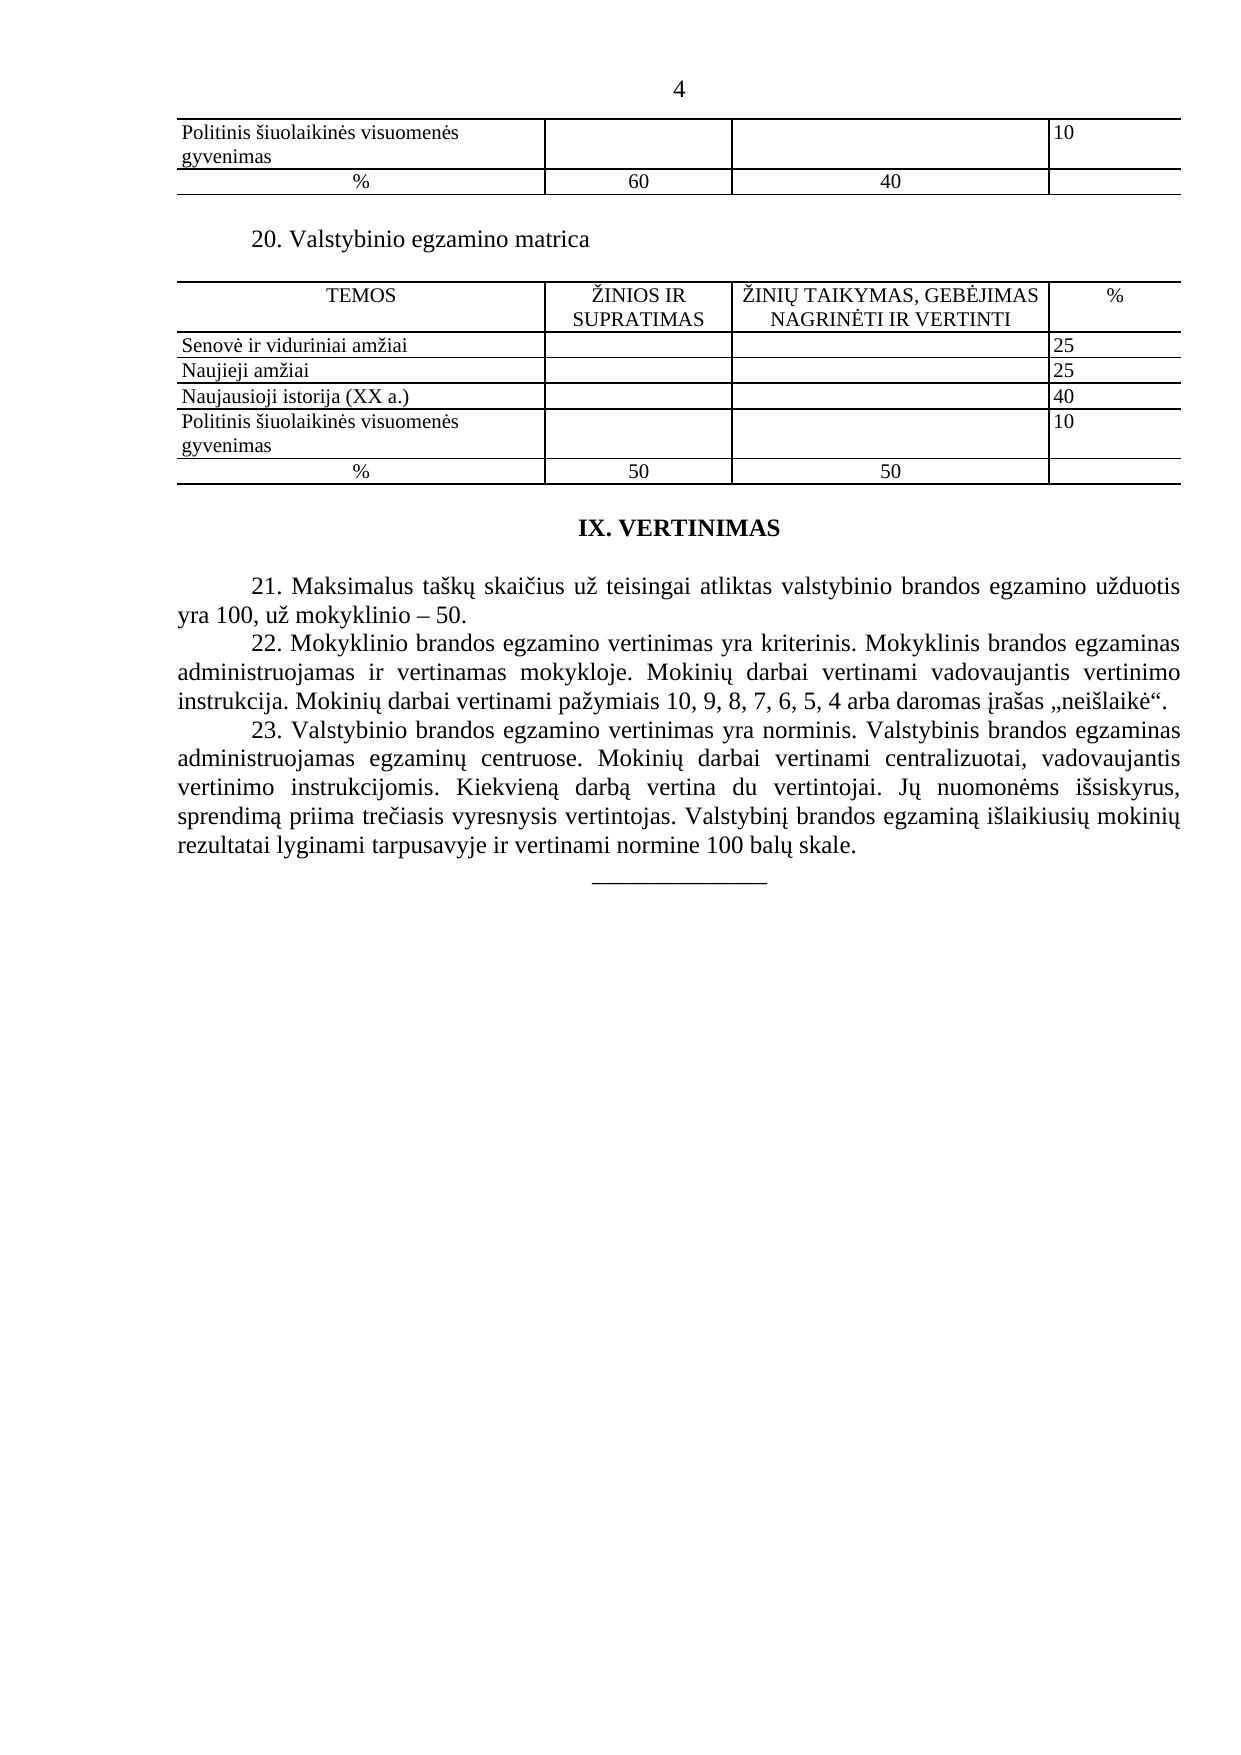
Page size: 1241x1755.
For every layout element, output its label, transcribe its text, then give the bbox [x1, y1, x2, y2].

text 20. Valstybinio egzamino matrica [177, 224, 1181, 252]
table_cell Senovė ir viduriniai amžiai [177, 333, 544, 357]
table_cell [733, 333, 1048, 357]
table_cell [546, 384, 731, 408]
table_cell 40 [733, 170, 1048, 193]
text 23. Valstybinio brandos egzamino vertinimas yra norminis. Valstybinis brandos egzaminas administruojamas egzaminų centruose. Mokinių darbai vertinami centralizuotai, vadovaujantis vertinimo instrukcijomis. Kiekvieną darbą vertina du vertintojai. Jų nuomonėms išsiskyrus, sprendimą priima trečiasis vyresnysis vertintojas. Valstybinį brandos egzaminą išlaikiusių mokinių rezultatai lyginami tarpusavyje ir vertinami normine 100 balų skale. [177, 715, 1181, 858]
table_cell [733, 120, 1048, 168]
table_cell Naujausioji istorija (XX a.) [177, 384, 544, 408]
table_cell 60 [546, 170, 731, 193]
table_cell [733, 410, 1048, 457]
table_cell Politinis šiuolaikinės visuomenės gyvenimas [177, 410, 544, 457]
table_cell [1050, 170, 1181, 193]
table_cell % [177, 459, 544, 483]
table_header % [1050, 283, 1181, 331]
table_cell [546, 120, 731, 168]
text 22. Mokyklinio brandos egzamino vertinimas yra kriterinis. Mokyklinis brandos egzaminas administruojamas ir vertinamas mokykloje. Mokinių darbai vertinami vadovaujantis vertinimo instrukcija. Mokinių darbai vertinami pažymiais 10, 9, 8, 7, 6, 5, 4 arba daromas įrašas „neišlaikė“. [177, 628, 1181, 715]
table_header TEMOS [177, 283, 544, 331]
table_cell % [177, 170, 544, 193]
table_cell 50 [546, 459, 731, 483]
table_cell [546, 333, 731, 357]
table_cell 10 [1050, 120, 1181, 168]
table_cell 50 [733, 459, 1048, 483]
table_cell [546, 410, 731, 457]
table_header ŽINIŲ TAIKYMAS, GEBĖJIMAS NAGRINĖTI IR VERTINTI [733, 283, 1048, 331]
table_cell [1050, 459, 1181, 483]
table_cell 10 [1050, 410, 1181, 457]
table_cell Naujieji amžiai [177, 358, 544, 382]
table_cell 40 [1050, 384, 1181, 408]
text ______________ [177, 858, 1181, 887]
table_cell 25 [1050, 333, 1181, 357]
text IX. VERTINIMAS [177, 513, 1181, 542]
text 21. Maksimalus taškų skaičius už teisingai atliktas valstybinio brandos egzamino užduotis yra 100, už mokyklinio – 50. [177, 571, 1181, 628]
table_cell 25 [1050, 358, 1181, 382]
table_cell [733, 384, 1048, 408]
table_cell Politinis šiuolaikinės visuomenės gyvenimas [177, 120, 544, 168]
table_header ŽINIOS IR SUPRATIMAS [546, 283, 731, 331]
table_cell [546, 358, 731, 382]
table_cell [733, 358, 1048, 382]
